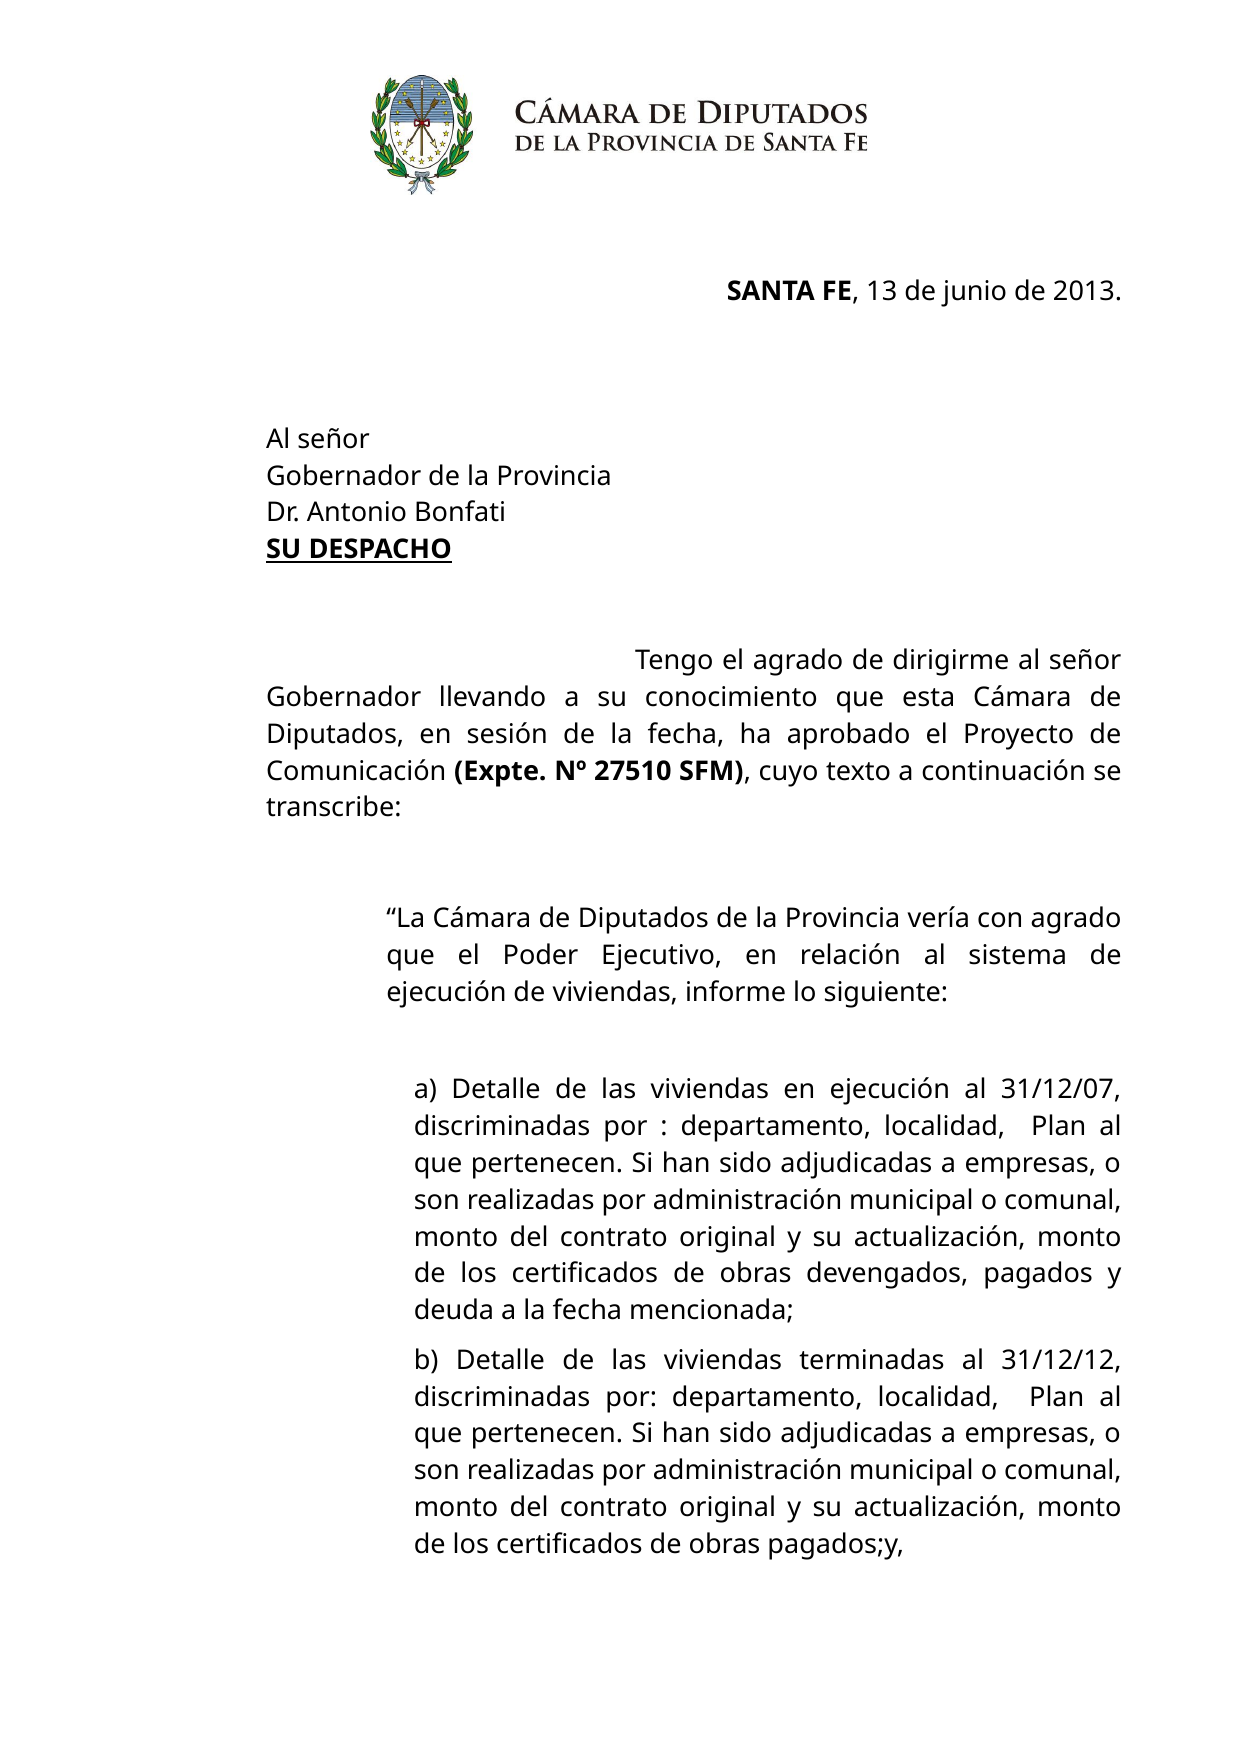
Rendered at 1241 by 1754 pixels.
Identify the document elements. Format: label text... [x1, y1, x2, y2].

text “La Cámara de Diputados de la Provincia vería con agrado que el Poder Ejecutivo, en relación al sistema de ejecución de viviendas, informe lo siguiente: [386, 898, 1122, 1009]
picture [370, 75, 868, 199]
text SU DESPACHO [266, 530, 1122, 567]
text a) Detalle de las viviendas en ejecución al 31/12/07, discriminadas por : departamento, localidad, Plan al que pertenecen. Si han sido adjudicadas a empresas, o son realizadas por administración municipal o comunal, monto del contrato original y su actualización, monto de los certificados de obras devengados, pagados y deuda a la fecha mencionada; [413, 1069, 1122, 1328]
text Gobernador de la Provincia [266, 456, 1122, 493]
text Dr. Antonio Bonfati [266, 493, 1122, 530]
text b) Detalle de las viviendas terminadas al 31/12/12, discriminadas por: departamento, localidad, Plan al que pertenecen. Si han sido adjudicadas a empresas, o son realizadas por administración municipal o comunal, monto del contrato original y su actualización, monto de los certificados de obras pagados;y, [413, 1340, 1122, 1561]
text SANTA FE, 13 de junio de 2013. [266, 272, 1122, 308]
text Al señor [266, 419, 1122, 456]
text Tengo el agrado de dirigirme al señor Gobernador llevando a su conocimiento que esta Cámara de Diputados, en sesión de la fecha, ha aprobado el Proyecto de Comunicación (Expte. Nº 27510 SFM), cuyo texto a continuación se transcribe: [266, 640, 1122, 825]
